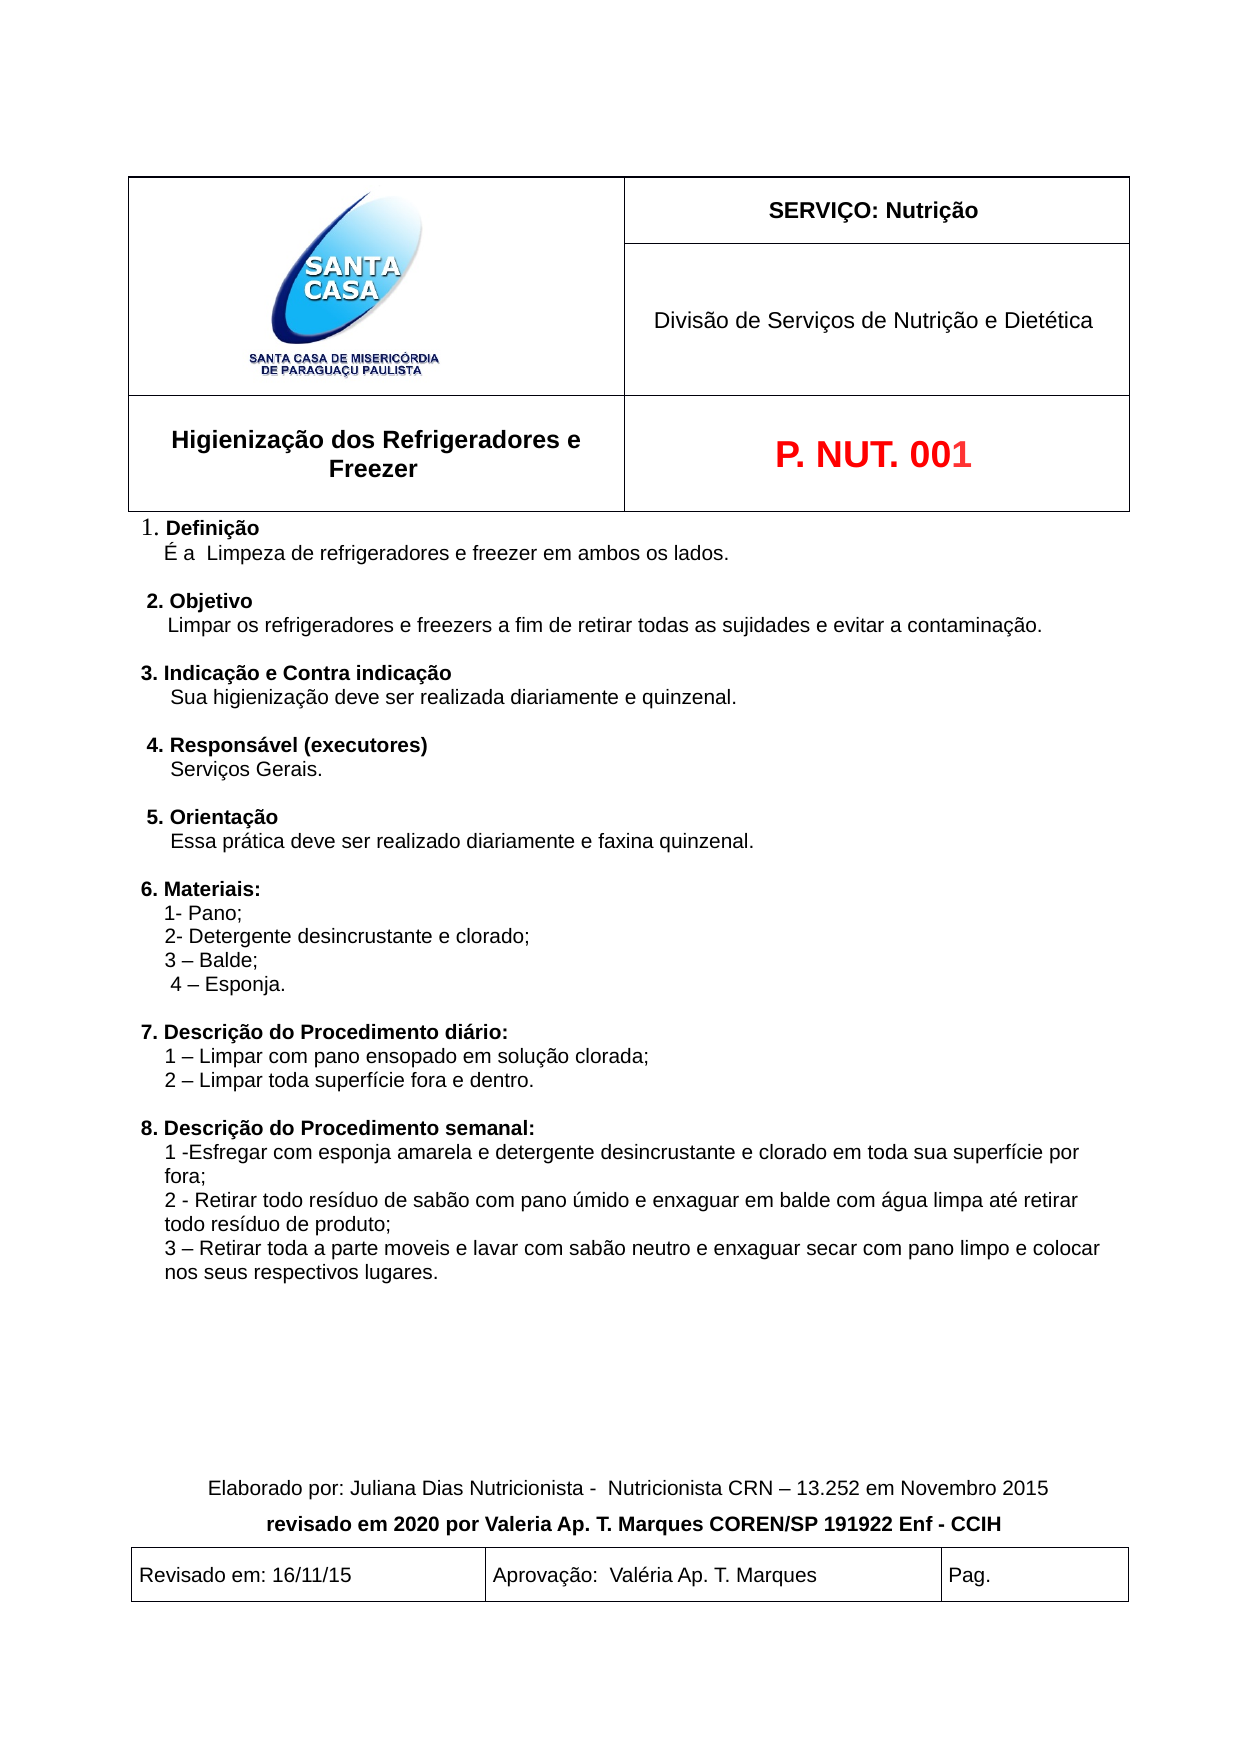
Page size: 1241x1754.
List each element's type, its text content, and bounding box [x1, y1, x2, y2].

picture [242, 185, 447, 389]
table_header Limpar os refrigeradores e freezers a fim de retirar todas as sujidades e evitar a contaminação. [138, 613, 1065, 661]
text 1 -Esfregar com esponja amarela e detergente desincrustante e clorado em toda sua superfície por fora; [164, 1140, 1122, 1188]
text 3. Indicação e Contra indicação [141, 661, 1122, 685]
table_header SERVIÇO: Nutrição [625, 178, 1129, 243]
text 2- Detergente desincrustante e clorado; [164, 924, 1122, 948]
text 4 – Esponja. [164, 972, 1122, 996]
text Serviços Gerais. [170, 757, 1122, 781]
text 1 – Limpar com pano ensopado em solução clorada; [164, 1044, 1122, 1068]
text 4. Responsável (executores) [141, 733, 1122, 757]
text É a Limpeza de refrigeradores e freezer em ambos os lados. [141, 541, 1122, 565]
text Sua higienização deve ser realizada diariamente e quinzenal. [170, 685, 1122, 709]
text 6. Materiais: [141, 876, 1122, 900]
text Elaborado por: Juliana Dias Nutricionista - Nutricionista CRN – 13.252 em Novembro 2015 [141, 1475, 1122, 1499]
table_header Pag. [942, 1548, 1128, 1601]
text 8. Descrição do Procedimento semanal: [141, 1116, 1122, 1140]
table_header [129, 178, 624, 395]
text 1- Pano; [141, 900, 1122, 924]
table_cell P. NUT. 001 [625, 396, 1129, 511]
table_cell Higienização dos Refrigeradores e Freezer [129, 396, 624, 511]
text 3 – Balde; [164, 948, 1122, 972]
table_cell Divisão de Serviços de Nutrição e Dietética [625, 244, 1129, 395]
text revisado em 2020 por Valeria Ap. T. Marques COREN/SP 191922 Enf - CCIH [141, 1511, 1122, 1535]
text 2 – Limpar toda superfície fora e dentro. [164, 1068, 1122, 1092]
text 7. Descrição do Procedimento diário: [141, 1020, 1122, 1044]
text 5. Orientação [141, 804, 1122, 828]
text 2 - Retirar todo resíduo de sabão com pano úmido e enxaguar em balde com água limpa até retirar todo resíduo de produto; [164, 1188, 1122, 1236]
table_header Revisado em: 16/11/15 [132, 1548, 485, 1601]
text 1. Definição [141, 512, 1122, 541]
text 2. Objetivo [141, 589, 1122, 613]
text 3 – Retirar toda a parte moveis e lavar com sabão neutro e enxaguar secar com pano limpo e colocar nos seus respectivos lugares. [164, 1236, 1122, 1284]
table_header Aprovação: Valéria Ap. T. Marques [486, 1548, 941, 1601]
text Essa prática deve ser realizado diariamente e faxina quinzenal. [170, 828, 1122, 852]
